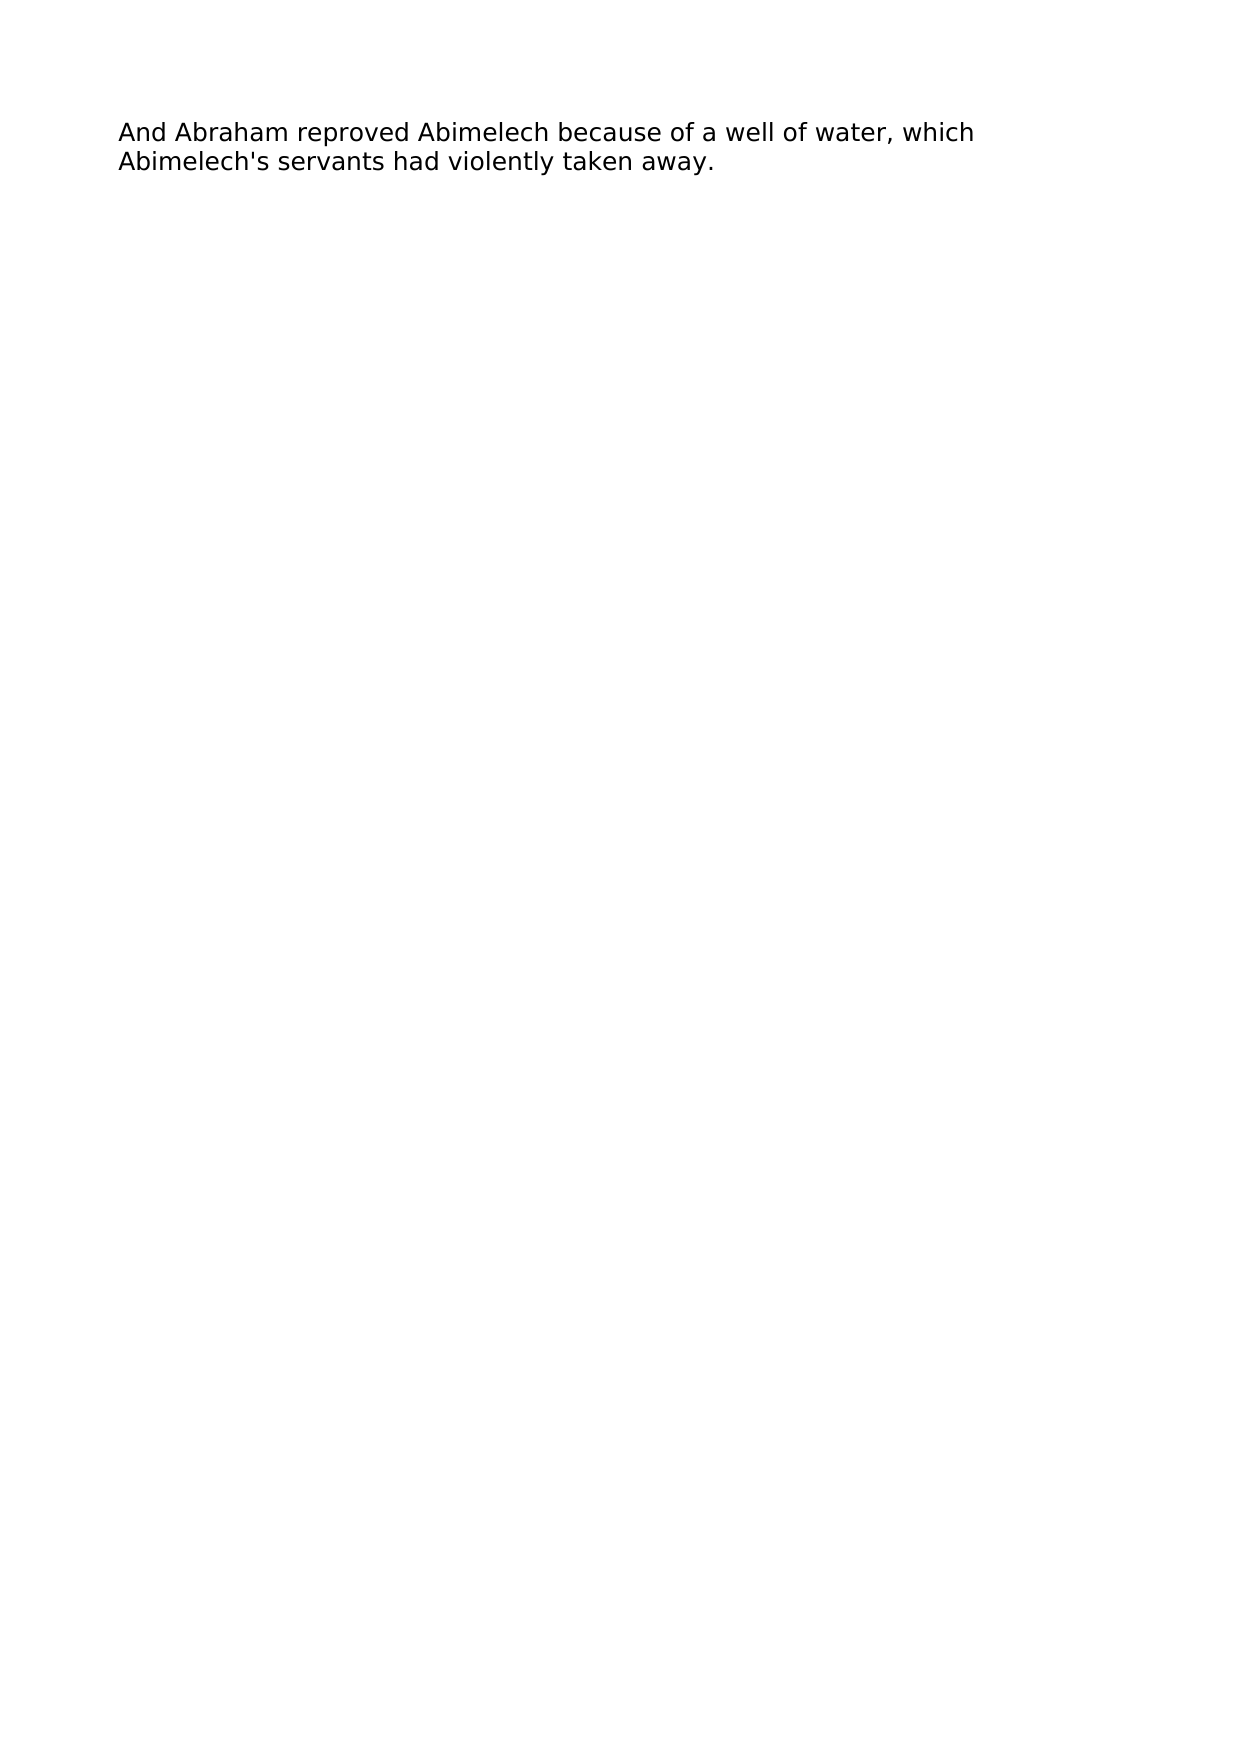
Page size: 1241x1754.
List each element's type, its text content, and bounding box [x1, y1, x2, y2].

text And Abraham reproved Abimelech because of a well of water, which Abimelech's servants had violently taken away. [118, 118, 1122, 176]
